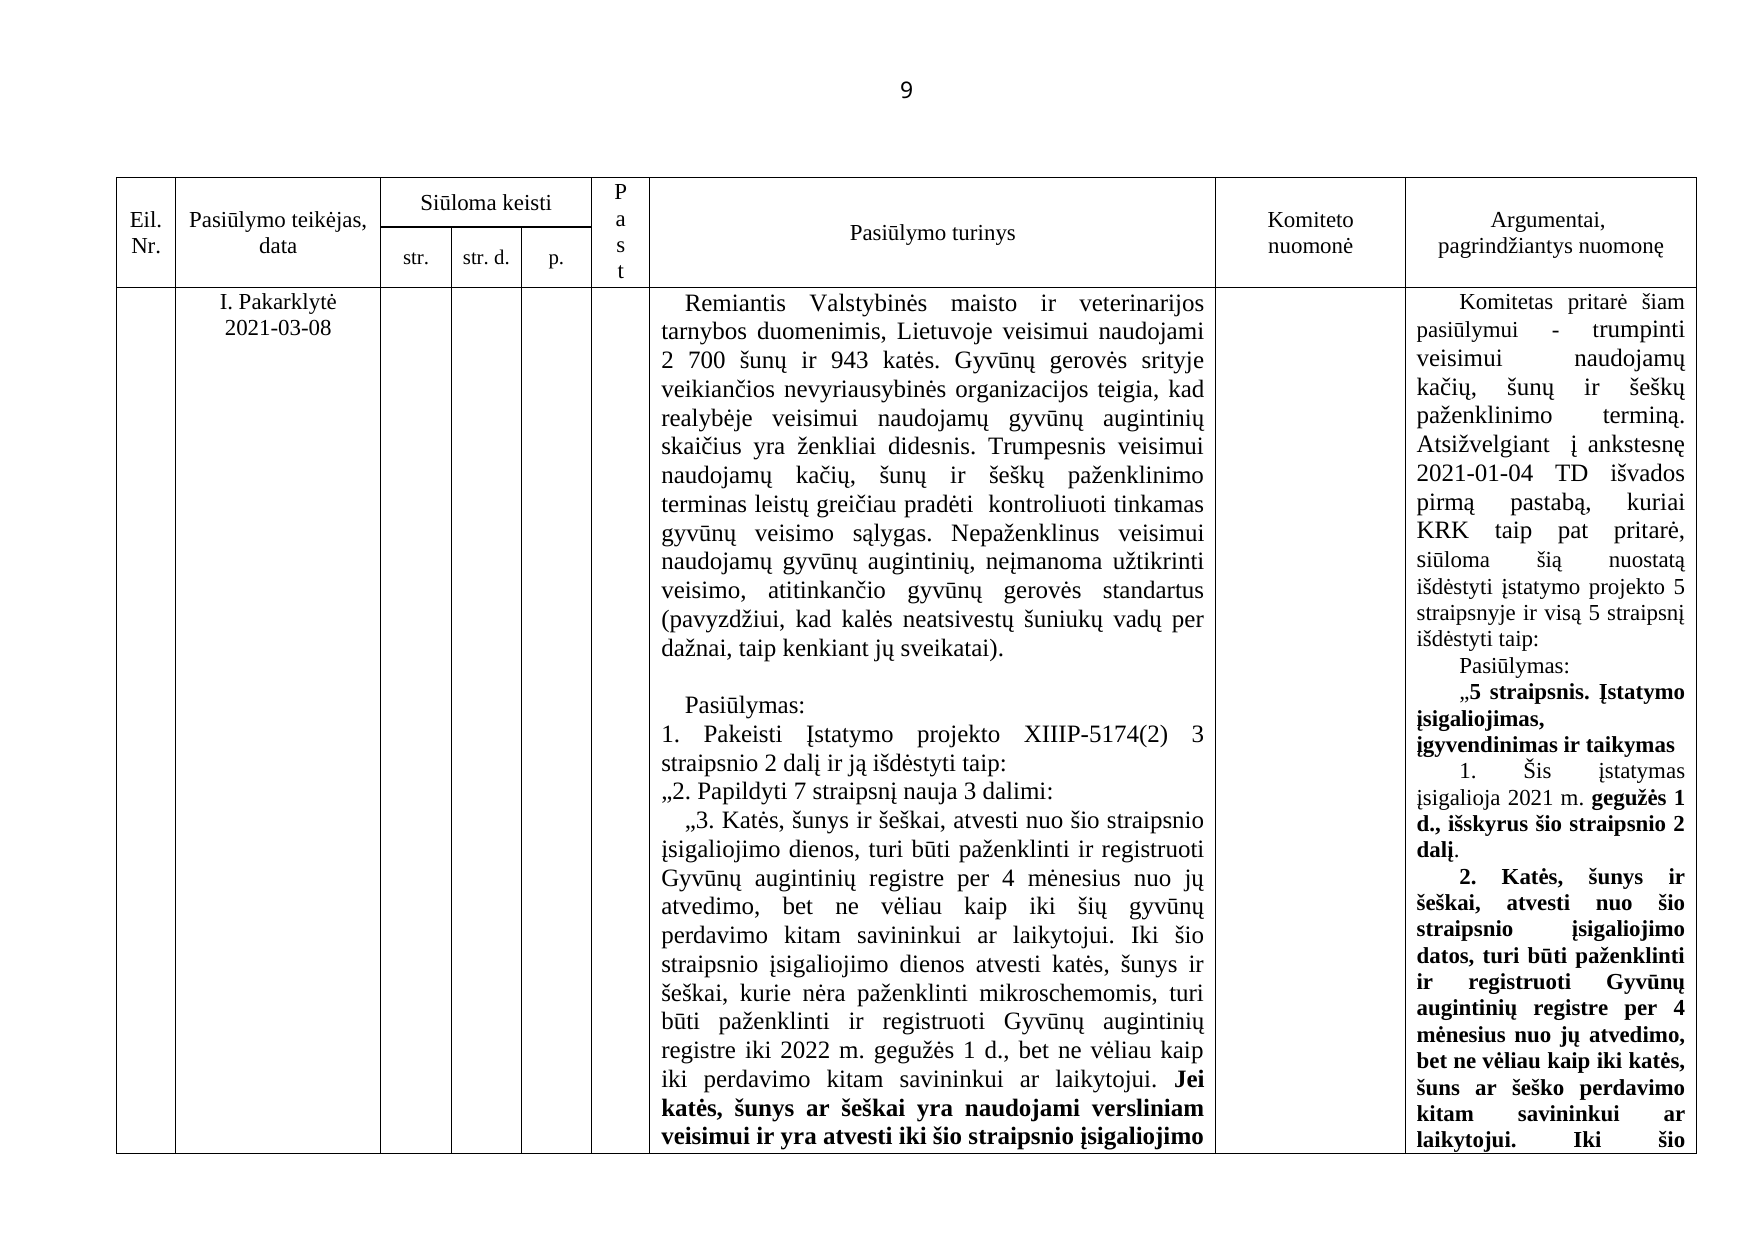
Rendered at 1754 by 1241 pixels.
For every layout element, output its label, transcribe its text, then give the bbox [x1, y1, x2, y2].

table_header Komiteto nuomonė [1216, 178, 1405, 287]
table_cell [117, 288, 175, 1153]
table_cell str. d. [452, 228, 521, 287]
table_cell [1216, 288, 1405, 1153]
table_header Eil. Nr. [117, 178, 175, 287]
table_cell [522, 288, 591, 1153]
table_cell str. [381, 228, 451, 287]
table_cell I. Pakarklytė 2021-03-08 [176, 288, 380, 1153]
table_cell Remiantis Valstybinės maisto ir veterinarijos tarnybos duomenimis, Lietuvoje veisimui naudojami 2 700 šunų ir 943 katės. Gyvūnų gerovės srityje veikiančios nevyriausybinės organizacijos teigia, kad realybėje veisimui naudojamų gyvūnų augintinių skaičius yra ženkliai didesnis. Trumpesnis veisimui naudojamų kačių, šunų ir šeškų paženklinimo terminas leistų greičiau pradėti kontroliuoti tinkamas gyvūnų veisimo sąlygas. Nepaženklinus veisimui naudojamų gyvūnų augintinių, neįmanoma užtikrinti veisimo, atitinkančio gyvūnų gerovės standartus (pavyzdžiui, kad kalės neatsivestų šuniukų vadų per dažnai, taip kenkiant jų sveikatai). Pasiūlymas: 1. Pakeisti Įstatymo projekto XIIIP-5174(2) 3 straipsnio 2 dalį ir ją išdėstyti taip: „2. Papildyti 7 straipsnį nauja 3 dalimi: „3. Katės, šunys ir šeškai, atvesti nuo šio straipsnio įsigaliojimo dienos, turi būti paženklinti ir registruoti Gyvūnų augintinių registre per 4 mėnesius nuo jų atvedimo, bet ne vėliau kaip iki šių gyvūnų perdavimo kitam savininkui ar laikytojui. Iki šio straipsnio įsigaliojimo dienos atvesti katės, šunys ir šeškai, kurie nėra paženklinti mikroschemomis, turi būti paženklinti ir registruoti Gyvūnų augintinių registre iki 2022 m. gegužės 1 d., bet ne vėliau kaip iki perdavimo kitam savininkui ar laikytojui. Jei katės, šunys ar šeškai yra naudojami versliniam veisimui ir yra atvesti iki šio straipsnio įsigaliojimo [650, 288, 1215, 1153]
table_cell p. [522, 228, 591, 287]
table_cell [452, 288, 521, 1153]
table_header Argumentai, pagrindžiantys nuomonę [1406, 178, 1696, 287]
table_header Pasiūlymo teikėjas, data [176, 178, 380, 287]
table_cell [592, 288, 649, 1153]
table_cell Komitetas pritarė šiam pasiūlymui - trumpinti veisimui naudojamų kačių, šunų ir šeškų paženklinimo terminą. Atsižvelgiant į ankstesnę 2021-01-04 TD išvados pirmą pastabą, kuriai KRK taip pat pritarė, siūloma šią nuostatą išdėstyti įstatymo projekto 5 straipsnyje ir visą 5 straipsnį išdėstyti taip: Pasiūlymas: „5 straipsnis. Įstatymo įsigaliojimas, įgyvendinimas ir taikymas 1. Šis įstatymas įsigalioja 2021 m. gegužės 1 d., išskyrus šio straipsnio 2 dalį. 2. Katės, šunys ir šeškai, atvesti nuo šio straipsnio įsigaliojimo datos, turi būti paženklinti ir registruoti Gyvūnų augintinių registre per 4 mėnesius nuo jų atvedimo, bet ne vėliau kaip iki katės, šuns ar šeško perdavimo kitam savininkui ar laikytojui. Iki šio [1406, 288, 1696, 1153]
table_header Pastabos [592, 178, 649, 287]
table_cell [381, 288, 451, 1153]
table_header Pasiūlymo turinys [650, 178, 1215, 287]
table_header Siūloma keisti [381, 178, 591, 226]
